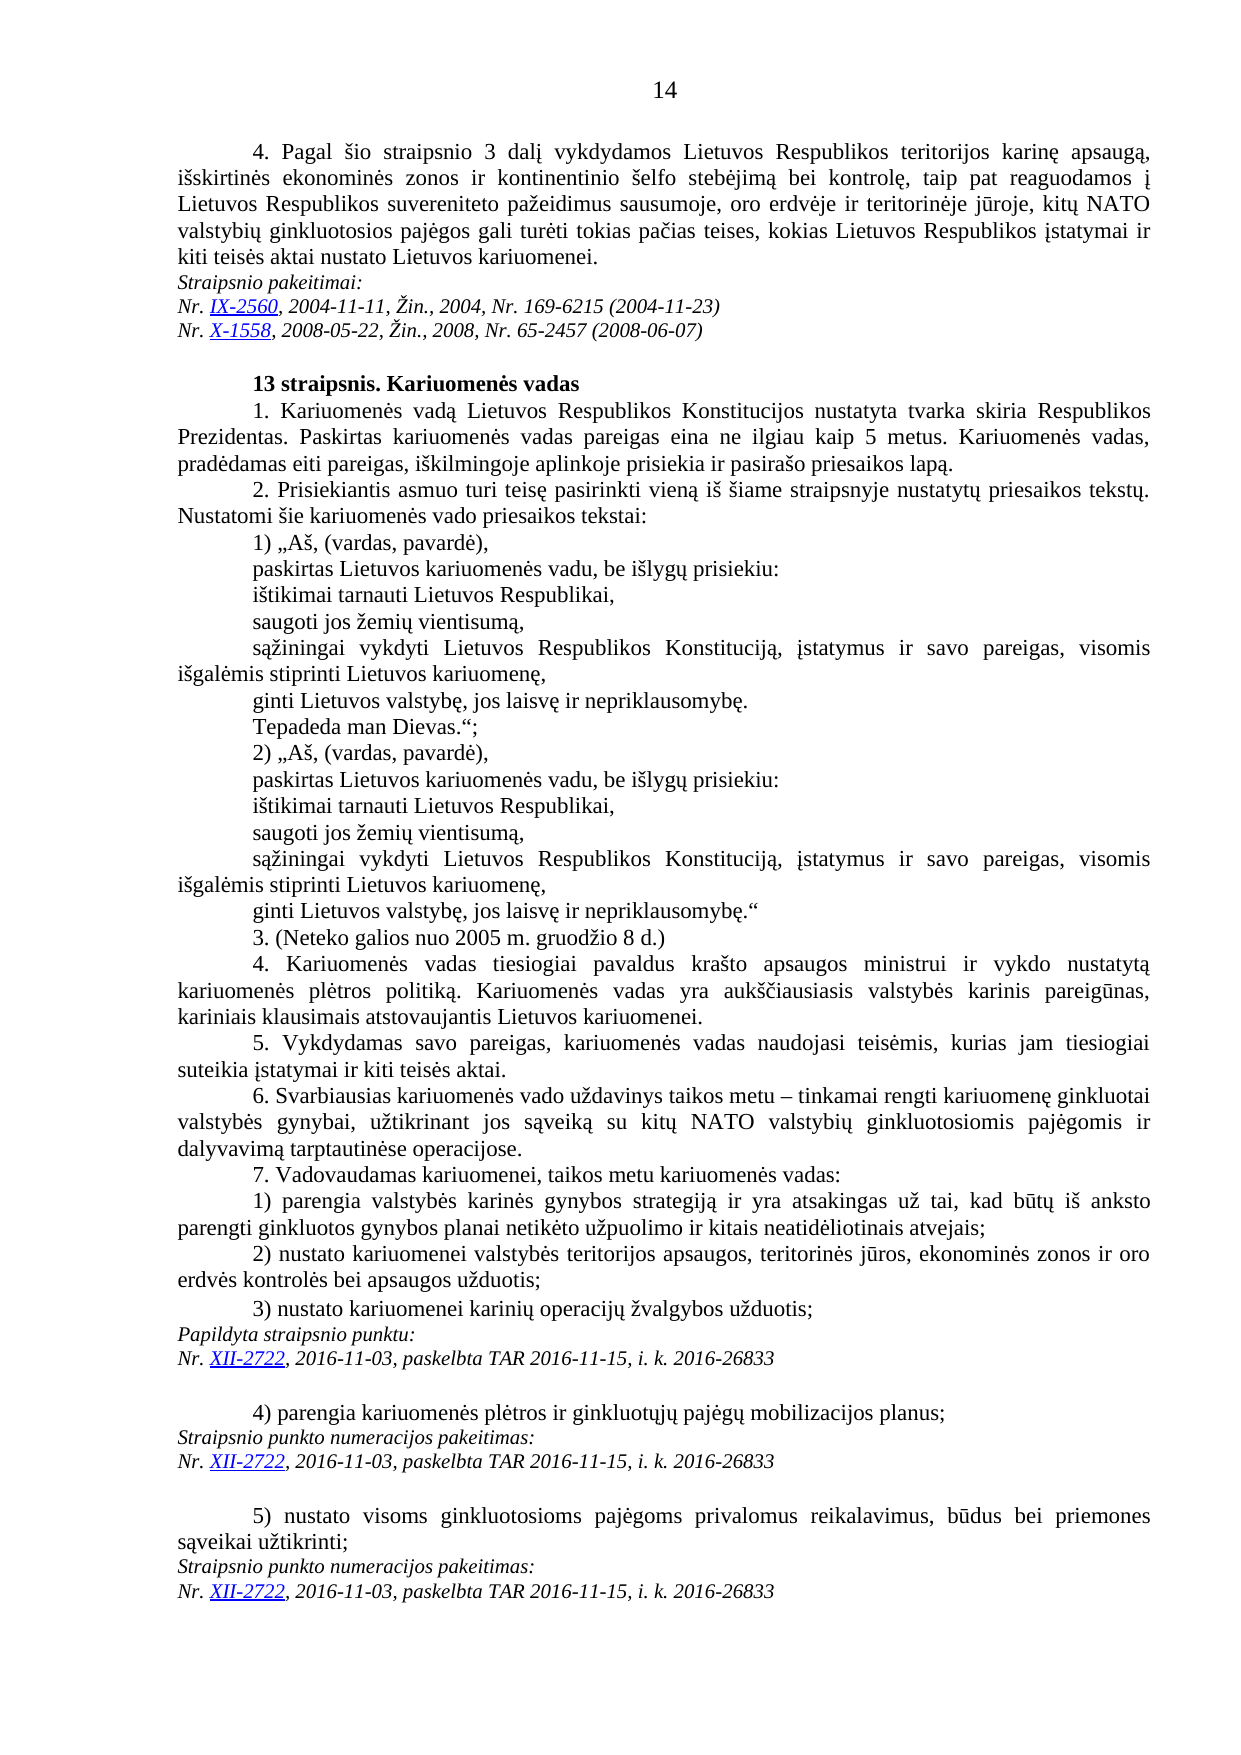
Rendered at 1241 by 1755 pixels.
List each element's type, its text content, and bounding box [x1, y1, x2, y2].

text 13 straipsnis. Kariuomenės vadas [177, 371, 1152, 397]
text Straipsnio pakeitimai: [177, 269, 1152, 294]
text ginti Lietuvos valstybę, jos laisvę ir nepriklausomybę.“ [177, 898, 1152, 924]
text 1) „Aš, (vardas, pavardė), [177, 529, 1152, 555]
text ištikimai tarnauti Lietuvos Respublikai, [177, 581, 1152, 608]
text Tepadeda man Dievas.“; [177, 713, 1152, 739]
text saugoti jos žemių vientisumą, [177, 818, 1152, 845]
text sąžiningai vykdyti Lietuvos Respublikos Konstituciją, įstatymus ir savo pareigas, visomis išgalėmis stiprinti Lietuvos kariuomenę, [177, 845, 1152, 898]
text 3) nustato kariuomenei karinių operacijų žvalgybos užduotis; [177, 1293, 1152, 1322]
text 1. Kariuomenės vadą Lietuvos Respublikos Konstitucijos nustatyta tvarka skiria Respublikos Prezidentas. Paskirtas kariuomenės vadas pareigas eina ne ilgiau kaip 5 metus. Kariuomenės vadas, pradėdamas eiti pareigas, iškilmingoje aplinkoje prisiekia ir pasirašo priesaikos lapą. [177, 397, 1152, 476]
text Nr. XII-2722, 2016-11-03, paskelbta TAR 2016-11-15, i. k. 2016-26833 [177, 1578, 1152, 1603]
text 3. (Neteko galios nuo 2005 m. gruodžio 8 d.) [177, 924, 1152, 950]
text Straipsnio punkto numeracijos pakeitimas: [177, 1554, 1152, 1578]
text 4) parengia kariuomenės plėtros ir ginkluotųjų pajėgų mobilizacijos planus; [177, 1398, 1152, 1425]
text 2) nustato kariuomenei valstybės teritorijos apsaugos, teritorinės jūros, ekonominės zonos ir oro erdvės kontrolės bei apsaugos užduotis; [177, 1240, 1152, 1293]
text 7. Vadovaudamas kariuomenei, taikos metu kariuomenės vadas: [177, 1161, 1152, 1187]
text sąžiningai vykdyti Lietuvos Respublikos Konstituciją, įstatymus ir savo pareigas, visomis išgalėmis stiprinti Lietuvos kariuomenę, [177, 634, 1152, 687]
text 6. Svarbiausias kariuomenės vado uždavinys taikos metu – tinkamai rengti kariuomenę ginkluotai valstybės gynybai, užtikrinant jos sąveiką su kitų NATO valstybių ginkluotosiomis pajėgomis ir dalyvavimą tarptautinėse operacijose. [177, 1082, 1152, 1161]
text paskirtas Lietuvos kariuomenės vadu, be išlygų prisiekiu: [177, 555, 1152, 581]
text saugoti jos žemių vientisumą, [177, 608, 1152, 634]
text paskirtas Lietuvos kariuomenės vadu, be išlygų prisiekiu: [177, 766, 1152, 792]
text 5. Vykdydamas savo pareigas, kariuomenės vadas naudojasi teisėmis, kurias jam tiesiogiai suteikia įstatymai ir kiti teisės aktai. [177, 1029, 1152, 1082]
text 4. Kariuomenės vadas tiesiogiai pavaldus krašto apsaugos ministrui ir vykdo nustatytą kariuomenės plėtros politiką. Kariuomenės vadas yra aukščiausiasis valstybės karinis pareigūnas, kariniais klausimais atstovaujantis Lietuvos kariuomenei. [177, 950, 1152, 1029]
text Nr. X-1558, 2008-05-22, Žin., 2008, Nr. 65-2457 (2008-06-07) [177, 318, 1152, 342]
text Papildyta straipsnio punktu: [177, 1322, 1152, 1346]
text Nr. XII-2722, 2016-11-03, paskelbta TAR 2016-11-15, i. k. 2016-26833 [177, 1449, 1152, 1473]
text ištikimai tarnauti Lietuvos Respublikai, [177, 792, 1152, 818]
text Nr. IX-2560, 2004-11-11, Žin., 2004, Nr. 169-6215 (2004-11-23) [177, 294, 1152, 318]
text Nr. XII-2722, 2016-11-03, paskelbta TAR 2016-11-15, i. k. 2016-26833 [177, 1346, 1152, 1370]
text ginti Lietuvos valstybę, jos laisvę ir nepriklausomybę. [177, 687, 1152, 713]
text 1) parengia valstybės karinės gynybos strategiją ir yra atsakingas už tai, kad būtų iš anksto parengti ginkluotos gynybos planai netikėto užpuolimo ir kitais neatidėliotinais atvejais; [177, 1187, 1152, 1240]
text 4. Pagal šio straipsnio 3 dalį vykdydamos Lietuvos Respublikos teritorijos karinę apsaugą, išskirtinės ekonominės zonos ir kontinentinio šelfo stebėjimą bei kontrolę, taip pat reaguodamos į Lietuvos Respublikos suvereniteto pažeidimus sausumoje, oro erdvėje ir teritorinėje jūroje, kitų NATO valstybių ginkluotosios pajėgos gali turėti tokias pačias teises, kokias Lietuvos Respublikos įstatymai ir kiti teisės aktai nustato Lietuvos kariuomenei. [177, 138, 1152, 269]
text 2. Prisiekiantis asmuo turi teisę pasirinkti vieną iš šiame straipsnyje nustatytų priesaikos tekstų. Nustatomi šie kariuomenės vado priesaikos tekstai: [177, 476, 1152, 529]
text 2) „Aš, (vardas, pavardė), [177, 739, 1152, 766]
text 5) nustato visoms ginkluotosioms pajėgoms privalomus reikalavimus, būdus bei priemones sąveikai užtikrinti; [177, 1502, 1152, 1554]
text Straipsnio punkto numeracijos pakeitimas: [177, 1425, 1152, 1449]
